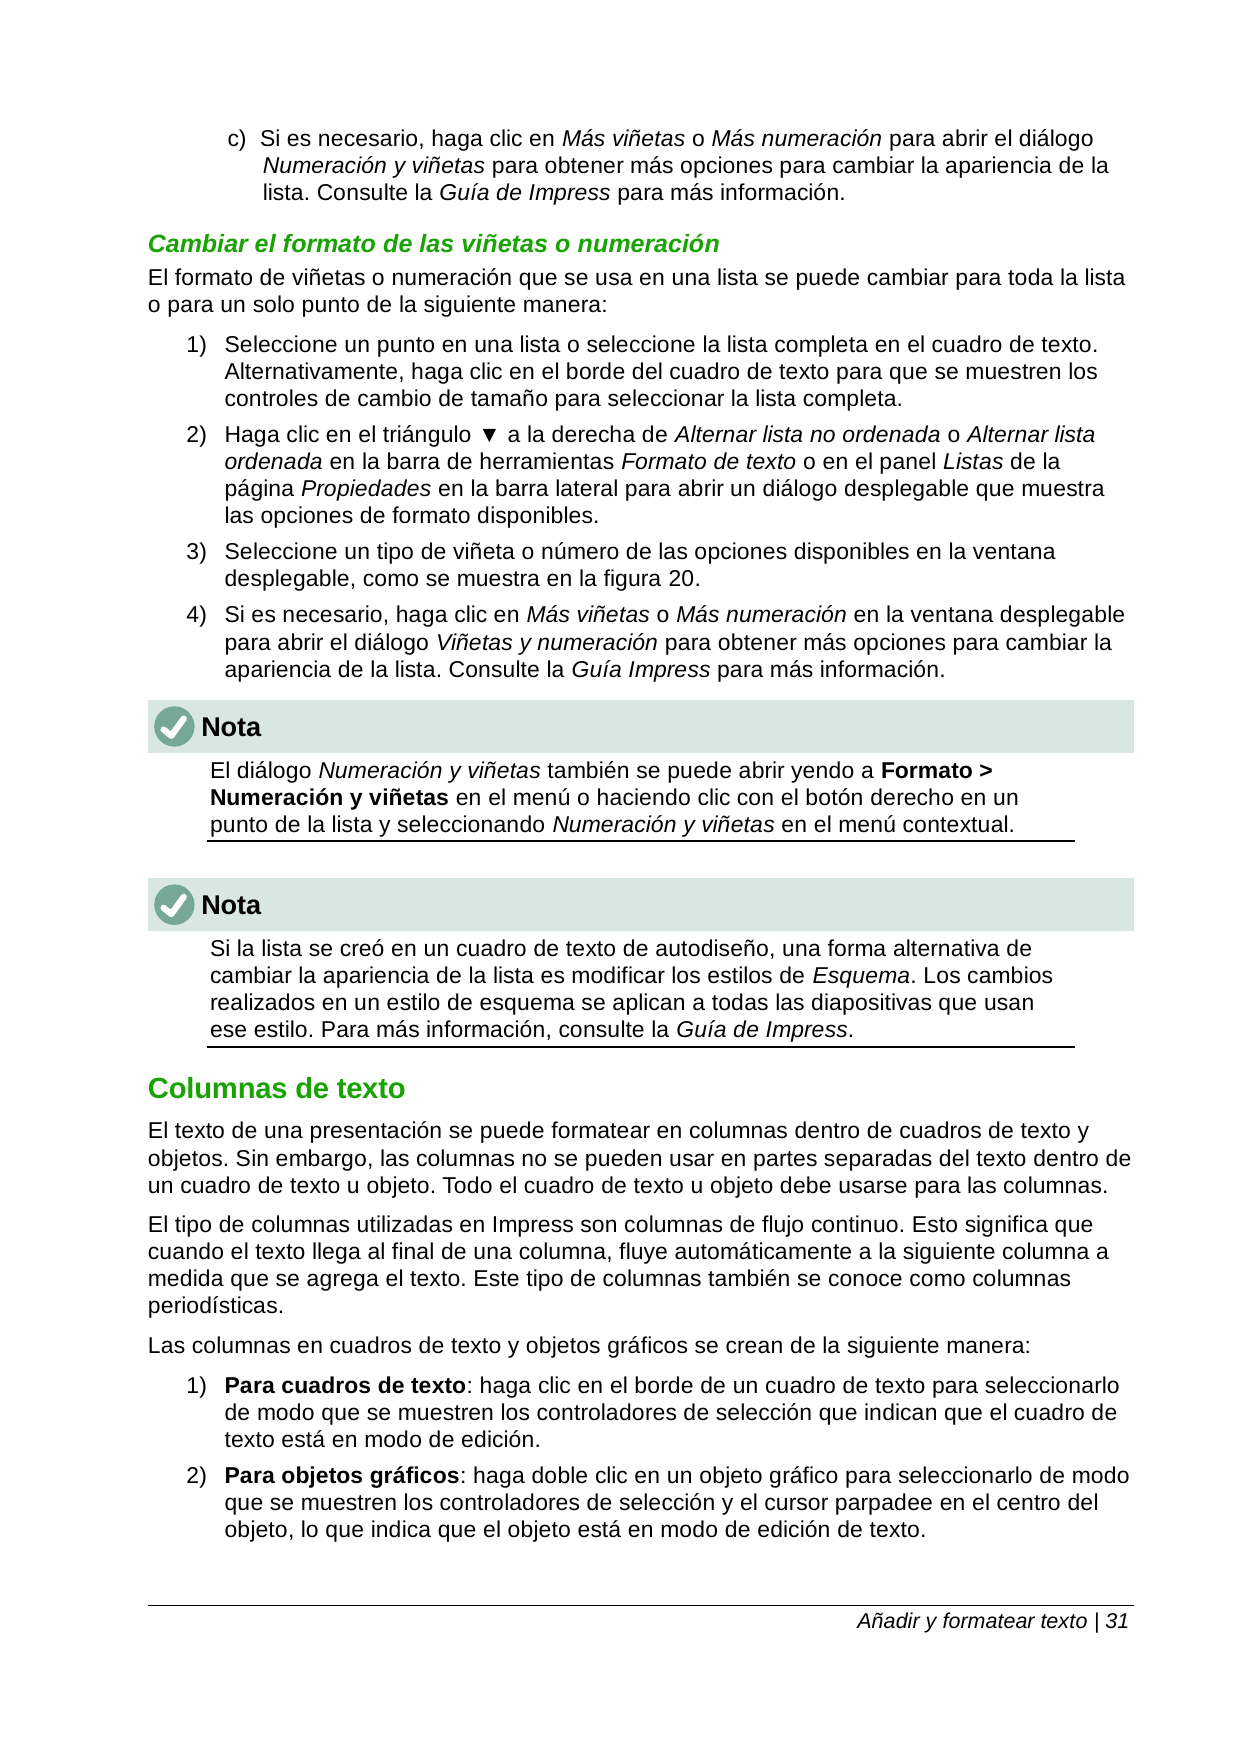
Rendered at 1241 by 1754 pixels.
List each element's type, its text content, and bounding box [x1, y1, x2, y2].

subtitle Nota [148, 700, 1134, 753]
list Haga clic en el triángulo ▼ a la derecha de Alternar lista no ordenada o Alternar lista ordenada en la barra de herramientas Formato de texto o en el panel Listas de la página Propiedades en la barra lateral para abrir un diálogo desplegable que muestra las opciones de formato disponibles. [207, 421, 1134, 529]
list Para objetos gráficos: haga doble clic en un objeto gráfico para seleccionarlo de modo que se muestren los controladores de selección y el cursor parpadee en el centro del objeto, lo que indica que el objeto está en modo de edición de texto. [207, 1461, 1134, 1542]
text Si la lista se creó en un cuadro de texto de autodiseño, una forma alternativa de cambiar la apariencia de la lista es modificar los estilos de Esquema. Los cambios realizados en un estilo de esquema se aplican a todas las diapositivas que usan ese estilo. Para más información, consulte la Guía de Impress. [207, 931, 1075, 1046]
text El formato de viñetas o numeración que se usa en una lista se puede cambiar para toda la lista o para un solo punto de la siguiente manera: [148, 264, 1134, 318]
list Seleccione un tipo de viñeta o número de las opciones disponibles en la ventana desplegable, como se muestra en la figura 20. [207, 538, 1134, 592]
text El tipo de columnas utilizadas en Impress son columnas de flujo continuo. Esto significa que cuando el texto llega al final de una columna, fluye automáticamente a la siguiente columna a medida que se agrega el texto. Este tipo de columnas también se conoce como columnas periodísticas. [148, 1211, 1134, 1319]
subtitle Columnas de texto [148, 1071, 1134, 1105]
list Si es necesario, haga clic en Más viñetas o Más numeración en la ventana desplegable para abrir el diálogo Viñetas y numeración para obtener más opciones para cambiar la apariencia de la lista. Consulte la Guía Impress para más información. [207, 601, 1134, 682]
subtitle Cambiar el formato de las viñetas o numeración [148, 229, 1134, 258]
text El texto de una presentación se puede formatear en columnas dentro de cuadros de texto y objetos. Sin embargo, las columnas no se pueden usar en partes separadas del texto dentro de un cuadro de texto u objeto. Todo el cuadro de texto u objeto debe usarse para las columnas. [148, 1117, 1134, 1198]
list Las columnas en cuadros de texto y objetos gráficos se crean de la siguiente manera: [148, 1331, 1134, 1358]
list Para cuadros de texto: haga clic en el borde de un cuadro de texto para seleccionarlo de modo que se muestren los controladores de selección que indican que el cuadro de texto está en modo de edición. [207, 1371, 1134, 1452]
list Si es necesario, haga clic en Más viñetas o Más numeración para abrir el diálogo Numeración y viñetas para obtener más opciones para cambiar la apariencia de la lista. Consulte la Guía de Impress para más información. [224, 121, 1134, 208]
text El diálogo Numeración y viñetas también se puede abrir yendo a Formato > Numeración y viñetas en el menú o haciendo clic con el botón derecho en un punto de la lista y seleccionando Numeración y viñetas en el menú contextual. [207, 753, 1075, 840]
list Seleccione un punto en una lista o seleccione la lista completa en el cuadro de texto. Alternativamente, haga clic en el borde del cuadro de texto para que se muestren los controles de cambio de tamaño para seleccionar la lista completa. [207, 330, 1134, 412]
subtitle Nota [148, 878, 1134, 931]
